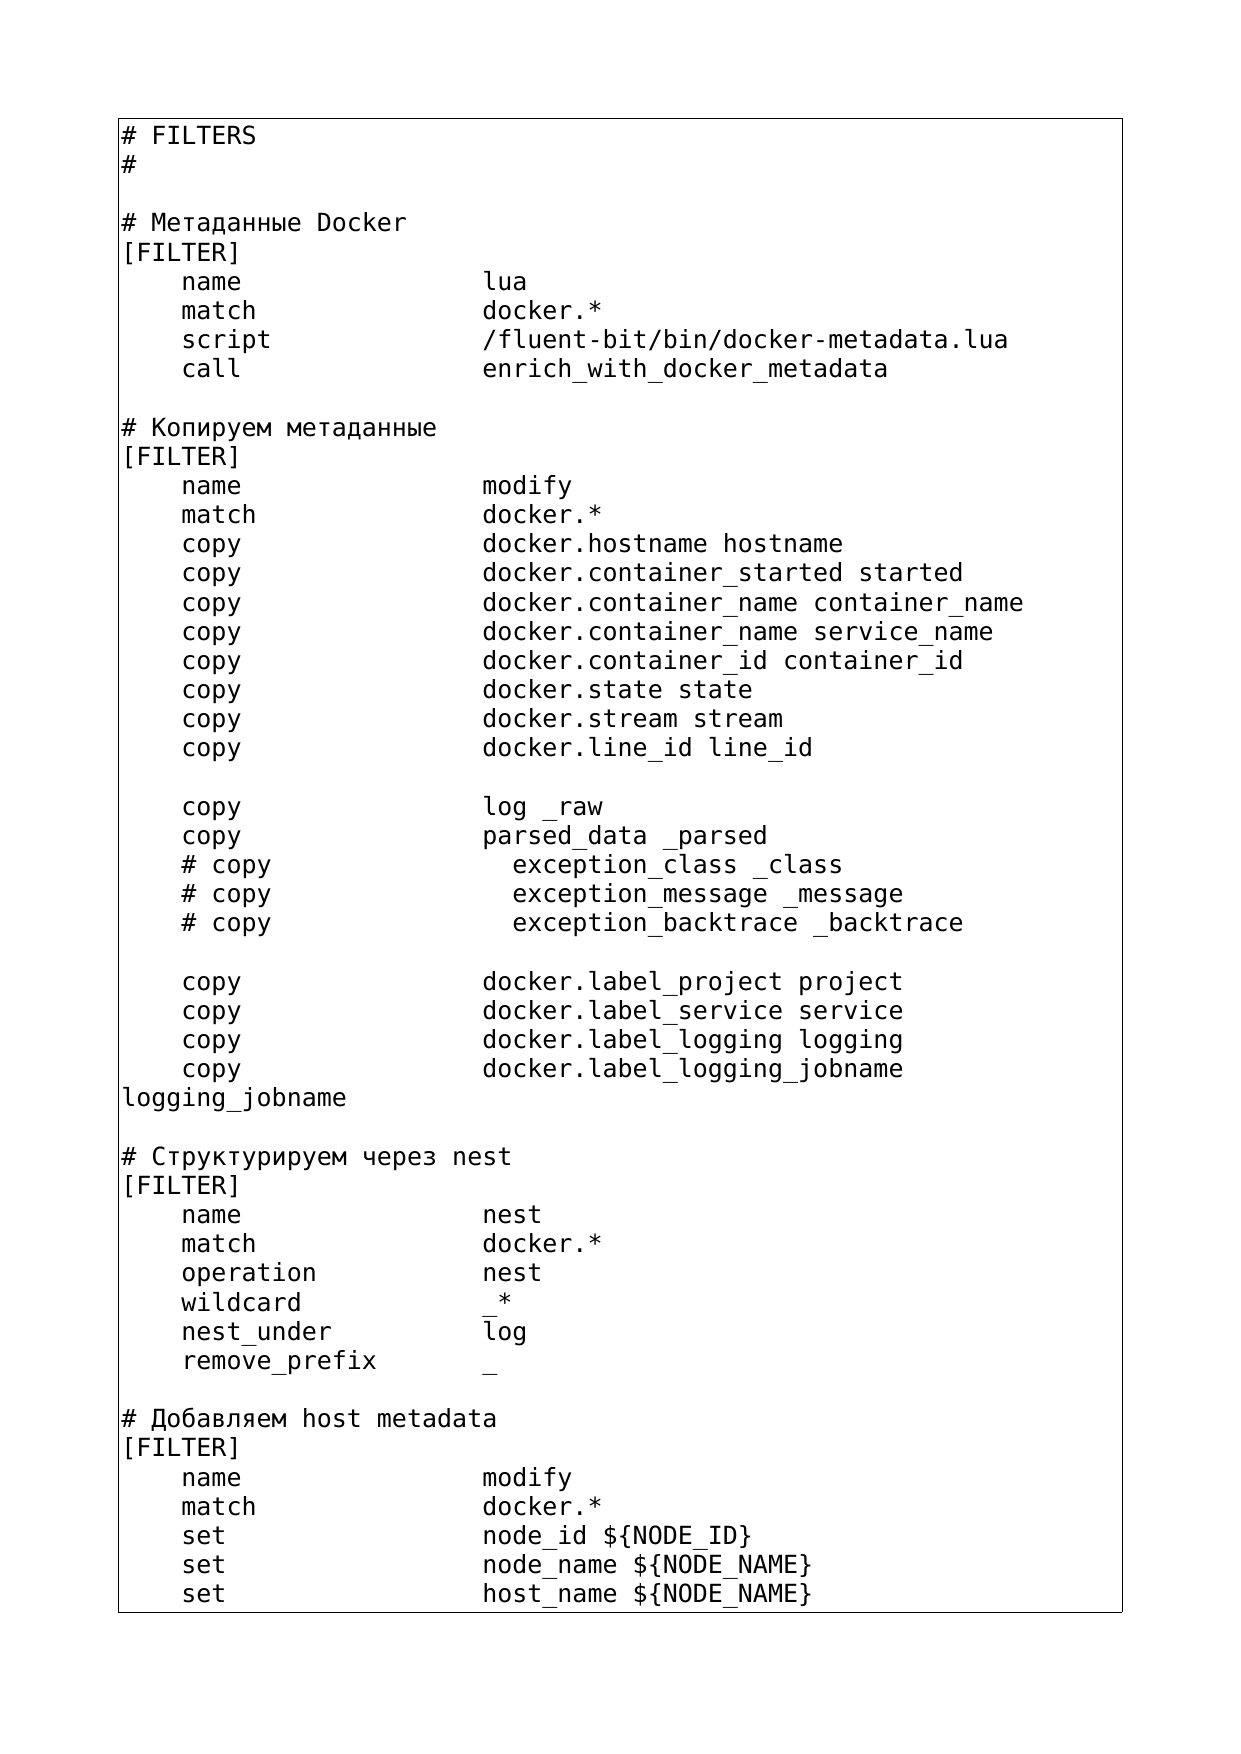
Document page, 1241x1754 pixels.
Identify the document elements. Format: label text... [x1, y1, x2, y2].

table_header # FILTERS # # Метаданные Docker [FILTER] name lua match docker.* script /fluent-bit/bin/docker-metadata.lua call enrich_with_docker_metadata # Копируем метаданные [FILTER] name modify match docker.* copy docker.hostname hostname copy docker.container_started started copy docker.container_name container_name copy docker.container_name service_name copy docker.container_id container_id copy docker.state state copy docker.stream stream copy docker.line_id line_id copy log _raw copy parsed_data _parsed # copy exception_class _class # copy exception_message _message # copy exception_backtrace _backtrace copy docker.label_project project copy docker.label_service service copy docker.label_logging logging copy docker.label_logging_jobname logging_jobname # Структурируем через nest [FILTER] name nest match docker.* operation nest wildcard _* nest_under log remove_prefix _ # Добавляем host metadata [FILTER] name modify match docker.* set node_id ${NODE_ID} set node_name ${NODE_NAME} set host_name ${NODE_NAME} [119, 119, 1122, 1612]
